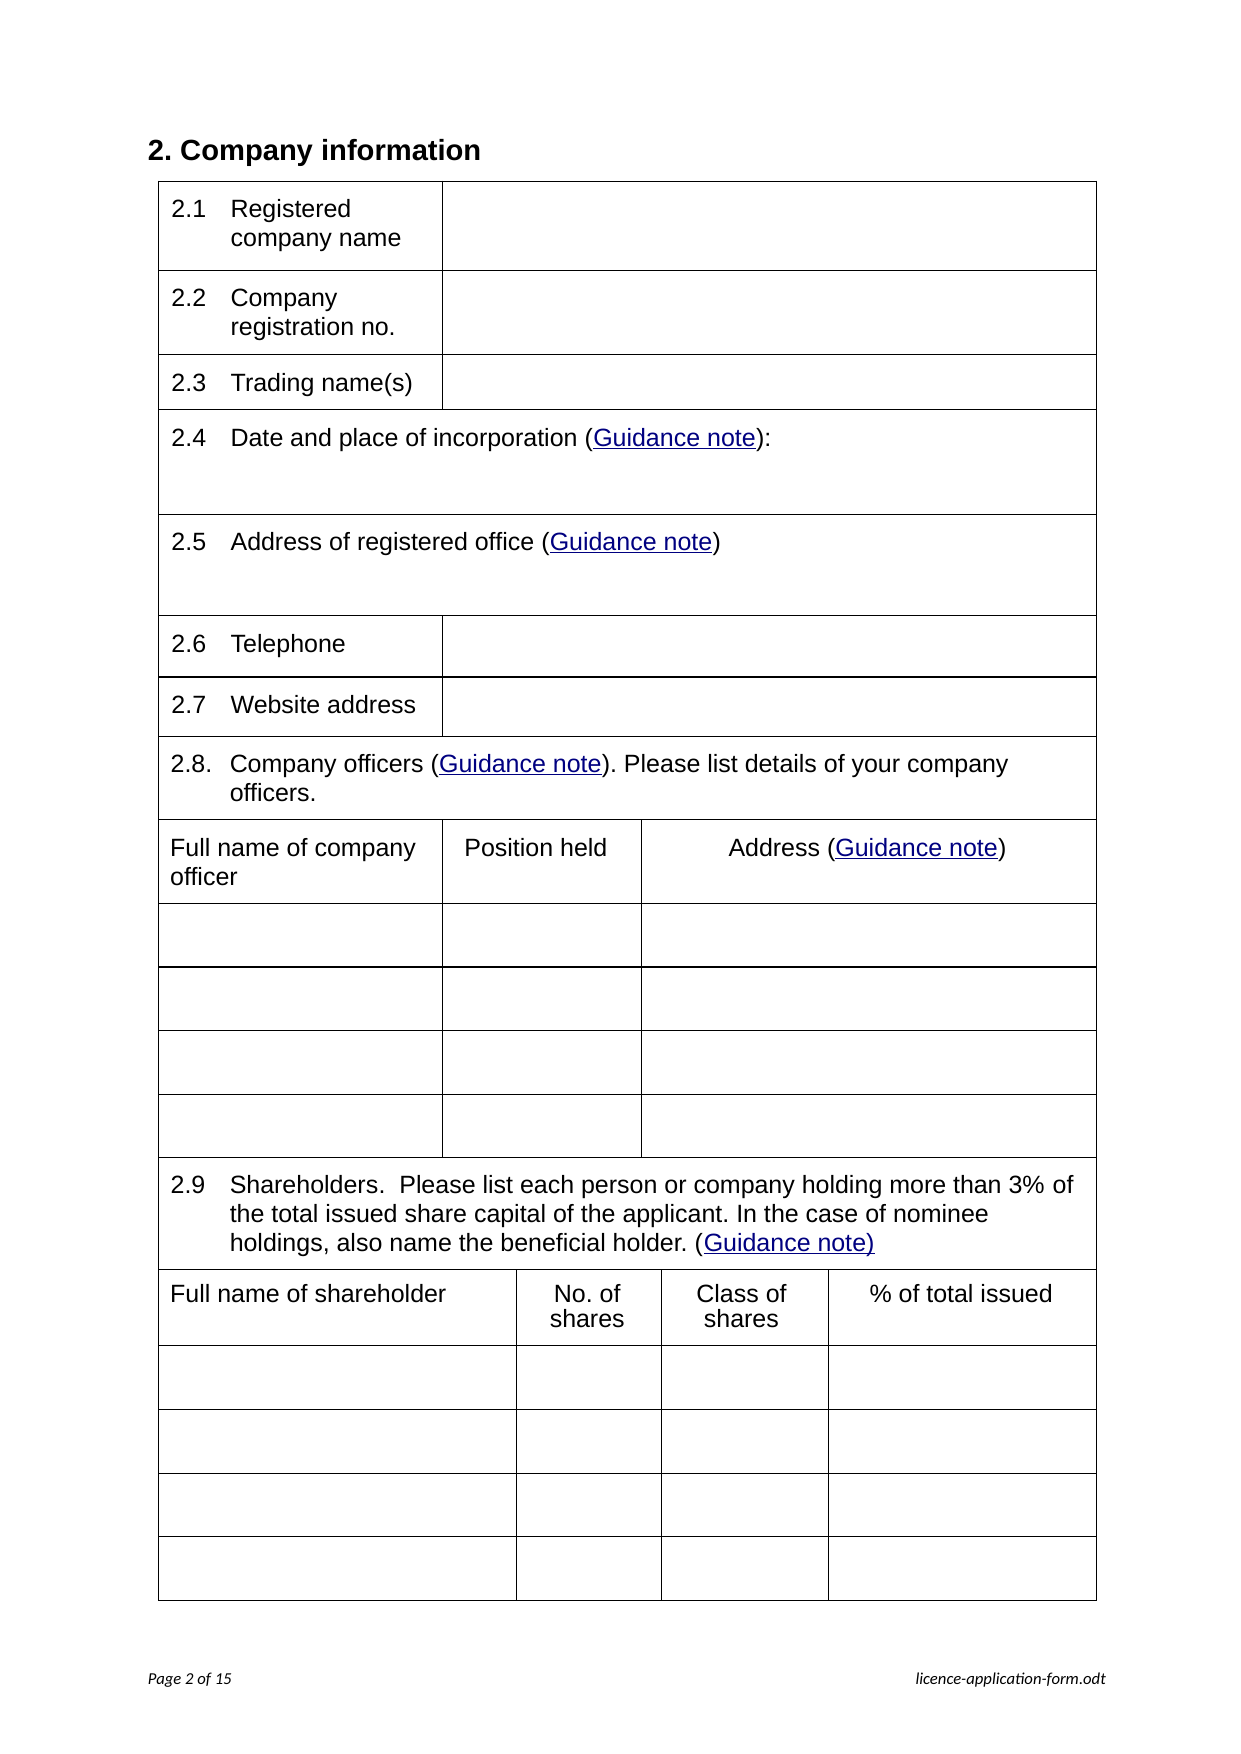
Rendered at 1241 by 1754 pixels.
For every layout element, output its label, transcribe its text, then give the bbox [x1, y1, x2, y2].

table_cell 2.5 Address of registered office (Guidance note) [159, 515, 1096, 615]
table_cell [159, 904, 442, 966]
table_cell [517, 1537, 661, 1599]
table_cell 2.6 Telephone [159, 616, 442, 676]
table_cell [443, 1095, 641, 1157]
table_cell [443, 968, 641, 1030]
table_cell [662, 1410, 828, 1472]
table_cell 2.3 Trading name(s) [159, 355, 442, 409]
table_cell [443, 355, 1096, 409]
table_cell [159, 1410, 516, 1472]
table_cell [517, 1410, 661, 1472]
table_cell [443, 678, 1096, 736]
table_cell [662, 1537, 828, 1599]
table_cell [159, 968, 442, 1030]
table_cell [159, 1474, 516, 1536]
table_cell Full name of company officer [159, 820, 442, 903]
table_cell [829, 1537, 1096, 1599]
table_cell 2.9 Shareholders. Please list each person or company holding more than 3% of the total issued share capital of the applicant. In the case of nominee holdings, also name the beneficial holder. (Guidance note) [159, 1158, 1096, 1269]
table_cell 2.4 Date and place of incorporation (Guidance note): [159, 410, 1096, 513]
table_cell [443, 616, 1096, 676]
table_cell [829, 1474, 1096, 1536]
table_cell % of total issued [829, 1270, 1096, 1345]
table_cell 2.8. Company officers (Guidance note). Please list details of your company officers. [159, 737, 1096, 819]
table_cell [159, 1031, 442, 1093]
table_cell [642, 904, 1096, 966]
table_cell [517, 1346, 661, 1409]
text 2. Company information [148, 131, 1122, 168]
table_cell [159, 1095, 442, 1157]
table_cell [159, 1537, 516, 1599]
table_cell 2.7 Website address [159, 678, 442, 736]
table_cell Address (Guidance note) [642, 820, 1096, 903]
table_cell [662, 1474, 828, 1536]
table_header 2.1 Registered company name [159, 182, 442, 270]
table_cell Position held [443, 820, 641, 903]
table_cell [159, 1346, 516, 1409]
table_cell [829, 1410, 1096, 1472]
table_cell 2.2 Company registration no. [159, 271, 442, 354]
table_cell [642, 1031, 1096, 1093]
table_cell [443, 904, 641, 966]
table_cell [642, 968, 1096, 1030]
table_cell [517, 1474, 661, 1536]
table_cell No. of shares [517, 1270, 661, 1345]
table_cell [642, 1095, 1096, 1157]
table_header [443, 182, 1096, 270]
table_cell Full name of shareholder [159, 1270, 516, 1345]
table_cell [829, 1346, 1096, 1409]
table_cell Class of shares [662, 1270, 828, 1345]
table_cell [443, 271, 1096, 354]
table_cell [443, 1031, 641, 1093]
table_cell [662, 1346, 828, 1409]
